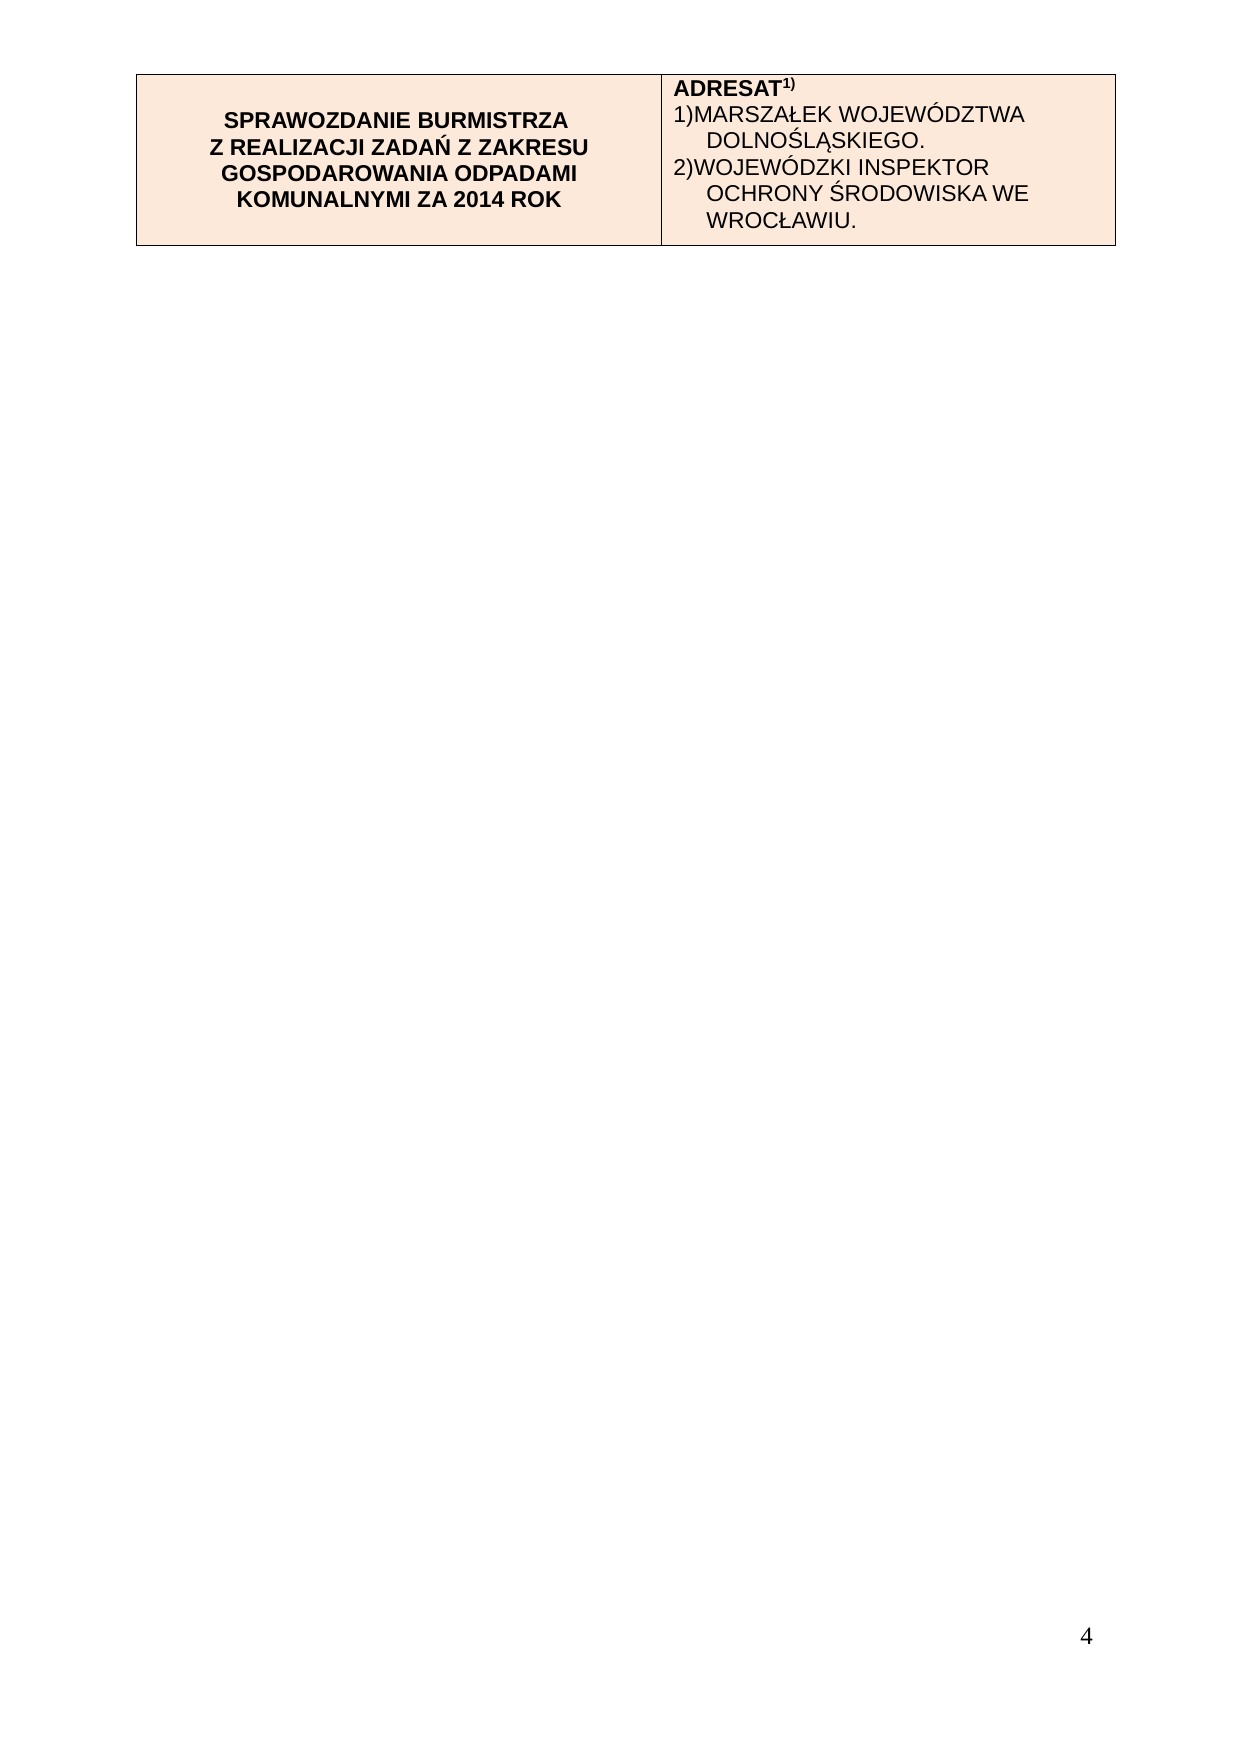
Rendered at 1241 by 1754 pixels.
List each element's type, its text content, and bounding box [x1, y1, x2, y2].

table_header Adresat1) marszałek województwa DOLNOŚLĄSKIEGO. WOJEWÓDZKI inspektor ochrony środowiska WE WROCŁAWIU. [662, 75, 1115, 245]
table_header SPRAWOZDANIE BURMISTRZA z realizacji zadań z zakresu gospodarowania odpadami komunalnymi za 2014 rok [137, 75, 661, 245]
